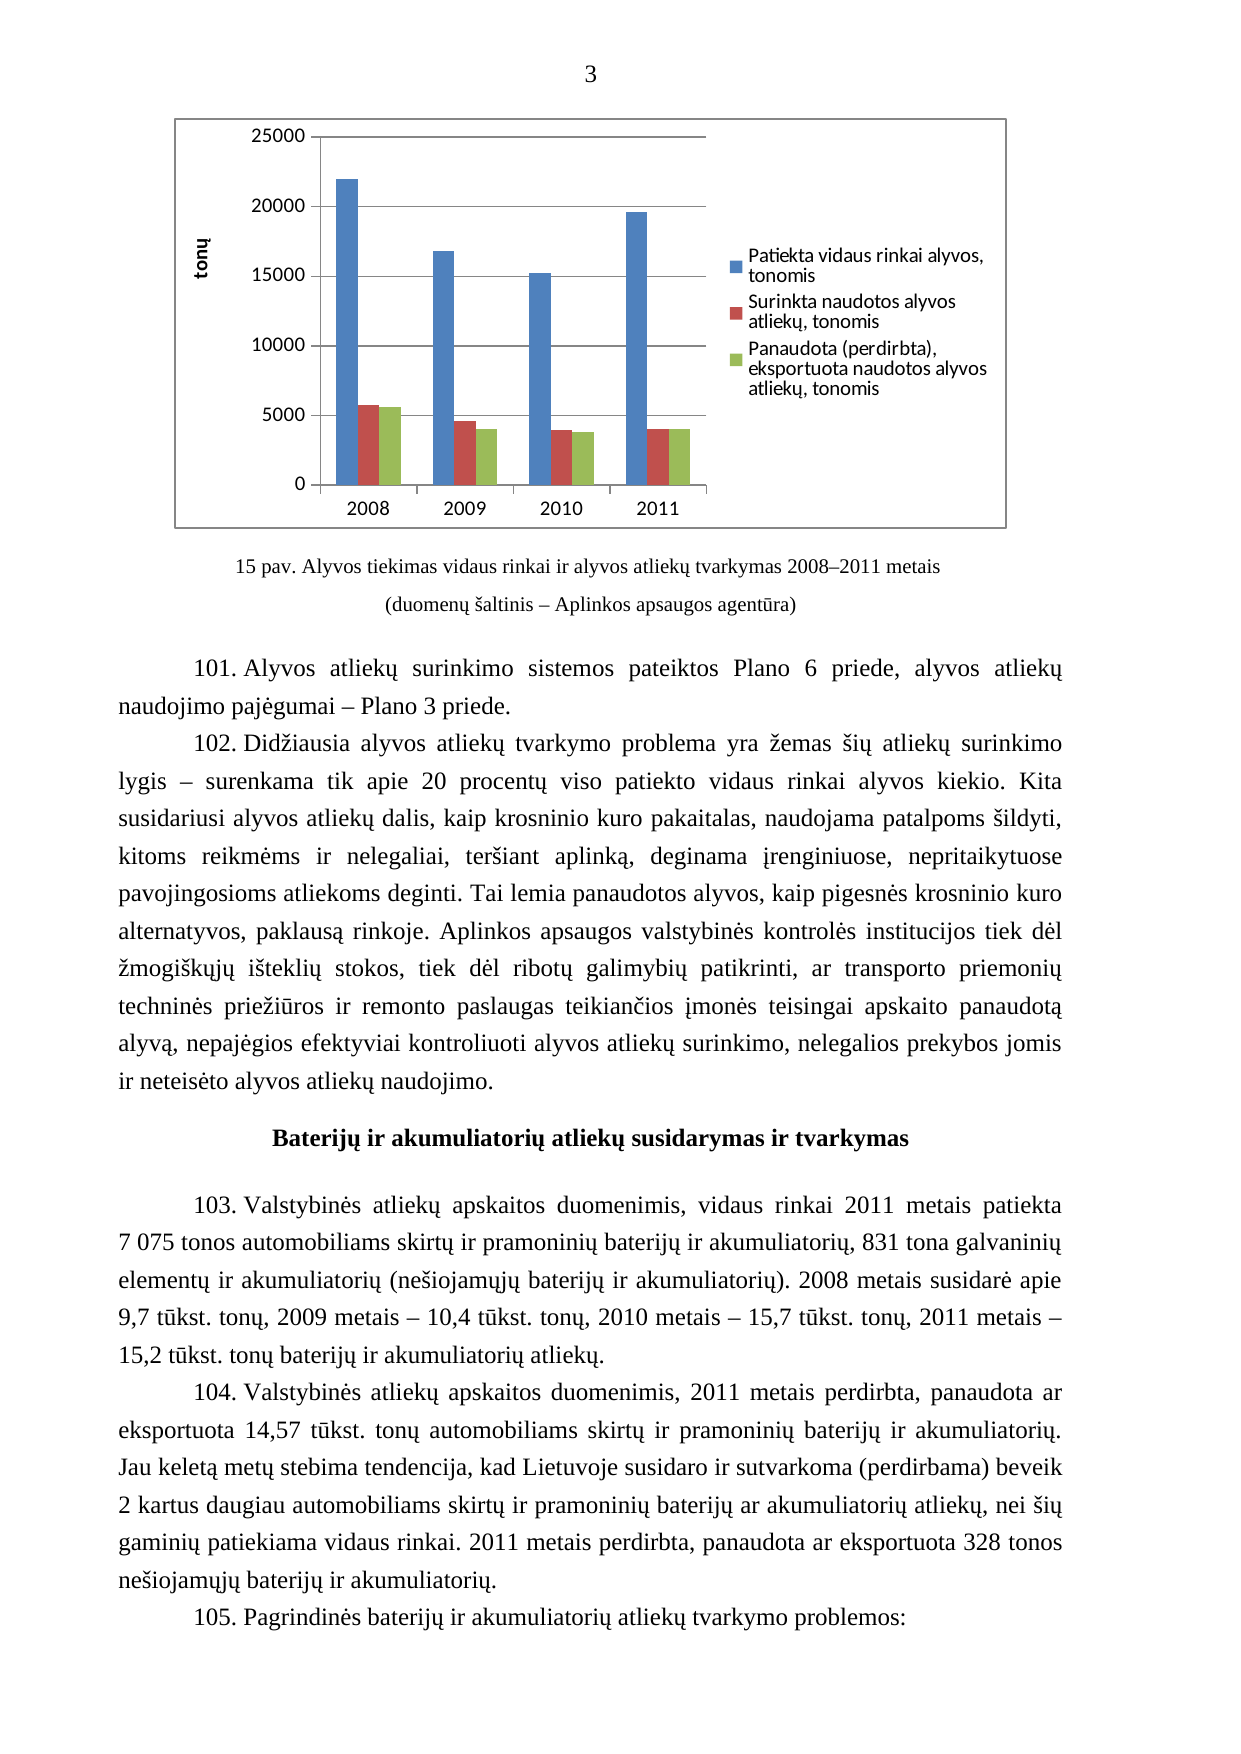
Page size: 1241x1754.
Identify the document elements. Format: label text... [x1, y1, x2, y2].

text Baterijų ir akumuliatorių atliekų susidarymas ir tvarkymas [118, 1123, 1063, 1152]
text 101. Alyvos atliekų surinkimo sistemos pateiktos Plano 6 priede, alyvos atliekų naudojimo pajėgumai – Plano 3 priede. [118, 645, 1063, 720]
text 15 pav. Alyvos tiekimas vidaus rinkai ir alyvos atliekų tvarkymas 2008–2011 metais (duomenų šaltinis – Aplinkos apsaugos agentūra) [118, 541, 1063, 616]
text 103. Valstybinės atliekų apskaitos duomenimis, vidaus rinkai 2011 metais patiekta 7 075 tonos automobiliams skirtų ir pramoninių baterijų ir akumuliatorių, 831 tona galvaninių elementų ir akumuliatorių (nešiojamųjų baterijų ir akumuliatorių). 2008 metais susidarė apie 9,7 tūkst. tonų, 2009 metais – 10,4 tūkst. tonų, 2010 metais – 15,7 tūkst. tonų, 2011 metais – 15,2 tūkst. tonų baterijų ir akumuliatorių atliekų. [118, 1181, 1063, 1368]
text 105. Pagrindinės baterijų ir akumuliatorių atliekų tvarkymo problemos: [118, 1593, 1063, 1631]
text 102. Didžiausia alyvos atliekų tvarkymo problema yra žemas šių atliekų surinkimo lygis – surenkama tik apie 20 procentų viso patiekto vidaus rinkai alyvos kiekio. Kita susidariusi alyvos atliekų dalis, kaip krosninio kuro pakaitalas, naudojama patalpoms šildyti, kitoms reikmėms ir nelegaliai, teršiant aplinką, deginama įrenginiuose, nepritaikytuose pavojingosioms atliekoms deginti. Tai lemia panaudotos alyvos, kaip pigesnės krosninio kuro alternatyvos, paklausą rinkoje. Aplinkos apsaugos valstybinės kontrolės institucijos tiek dėl žmogiškųjų išteklių stokos, tiek dėl ribotų galimybių patikrinti, ar transporto priemonių techninės priežiūros ir remonto paslaugas teikiančios įmonės teisingai apskaito panaudotą alyvą, nepajėgios efektyviai kontroliuoti alyvos atliekų surinkimo, nelegalios prekybos jomis ir neteisėto alyvos atliekų naudojimo. [118, 720, 1063, 1095]
text 104. Valstybinės atliekų apskaitos duomenimis, 2011 metais perdirbta, panaudota ar eksportuota 14,57 tūkst. tonų automobiliams skirtų ir pramoninių baterijų ir akumuliatorių. Jau keletą metų stebima tendencija, kad Lietuvoje susidaro ir sutvarkoma (perdirbama) beveik 2 kartus daugiau automobiliams skirtų ir pramoninių baterijų ar akumuliatorių atliekų, nei šių gaminių patiekiama vidaus rinkai. 2011 metais perdirbta, panaudota ar eksportuota 328 tonos nešiojamųjų baterijų ir akumuliatorių. [118, 1368, 1063, 1593]
